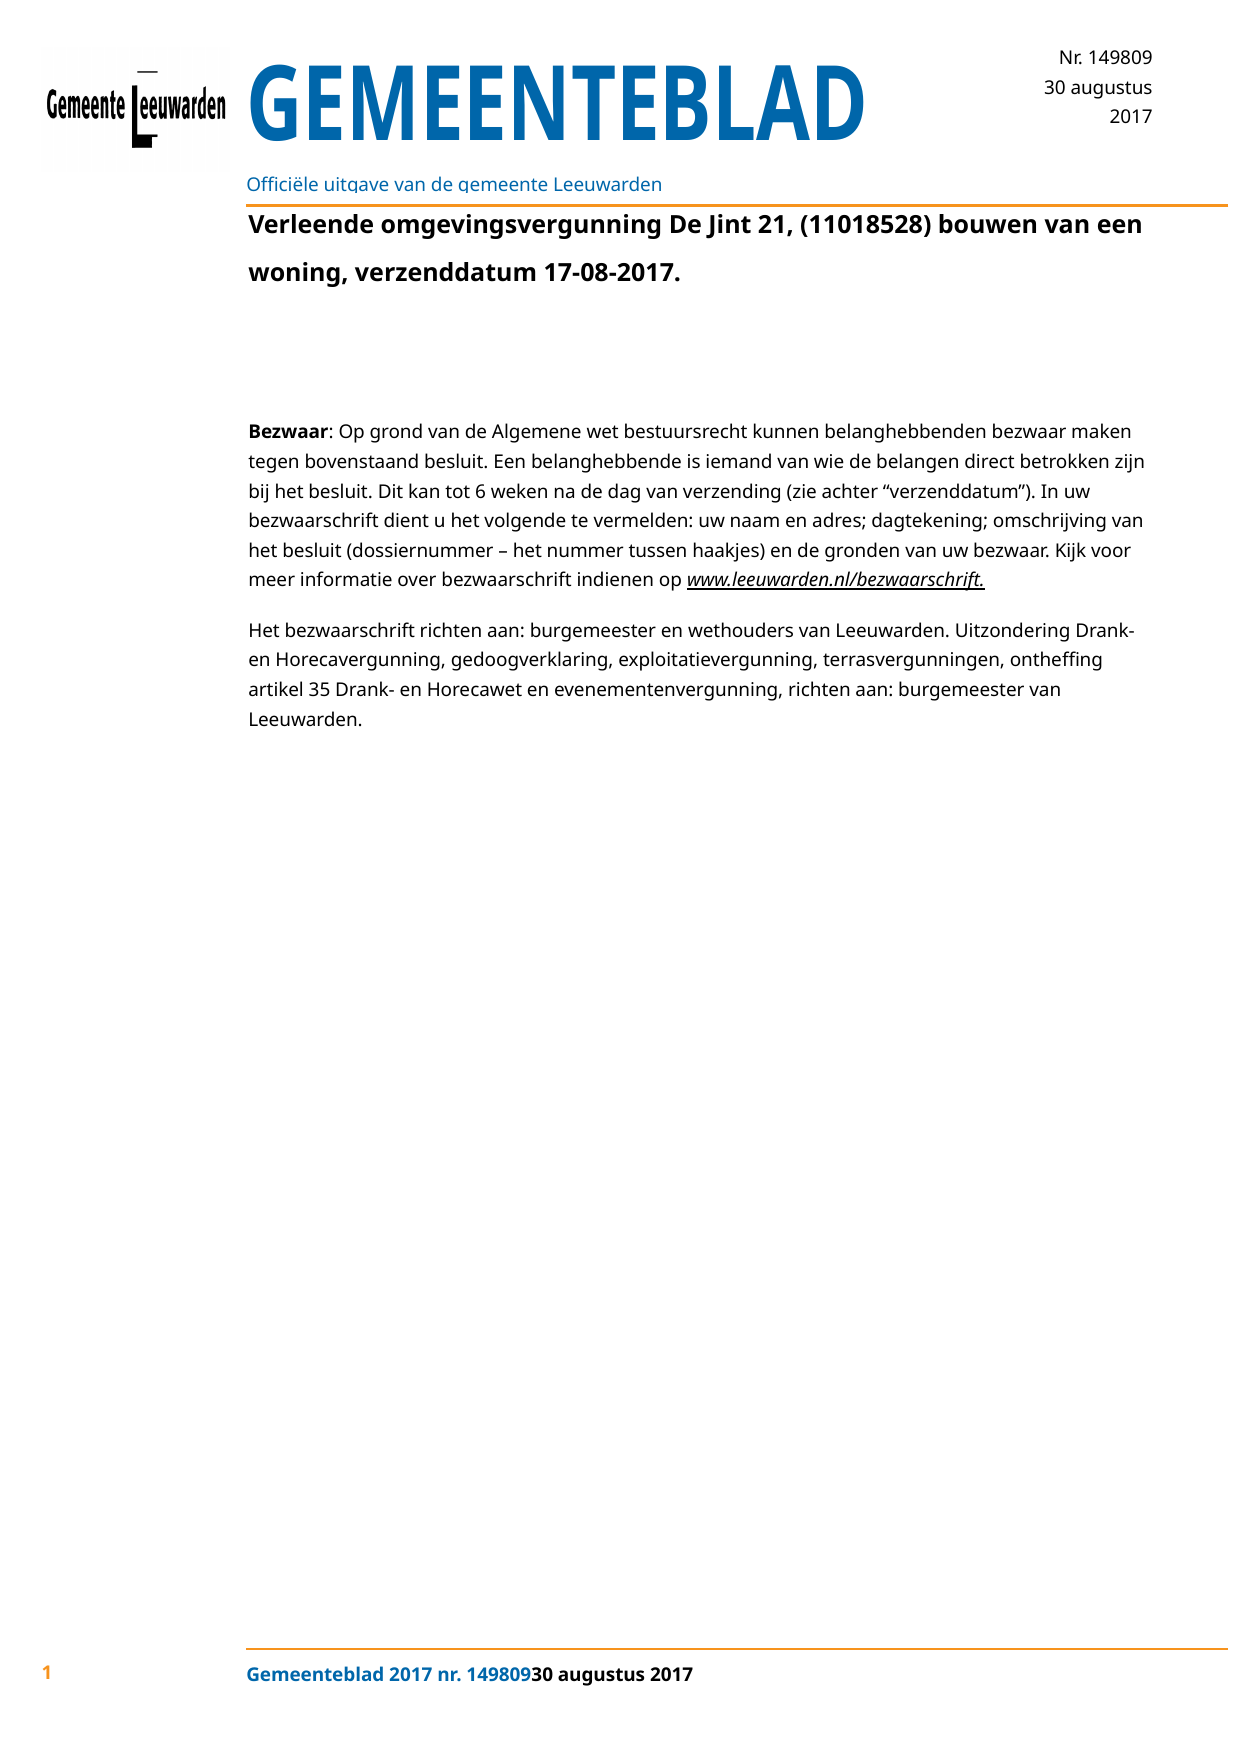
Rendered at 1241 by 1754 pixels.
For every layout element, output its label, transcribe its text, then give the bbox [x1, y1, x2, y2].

picture [41, 47, 231, 172]
text Bezwaar: Op grond van de Algemene wet bestuursrecht kunnen belanghebbenden bezwaar maken tegen bovenstaand besluit. Een belanghebbende is iemand van wie de belangen direct betrokken zijn bij het besluit. Dit kan tot 6 weken na de dag van verzending (zie achter “verzenddatum”). In uw bezwaarschrift dient u het volgende te vermelden: uw naam en adres; dagtekening; omschrijving van het besluit (dossiernummer – het nummer tussen haakjes) en de gronden van uw bezwaar. Kijk voor meer informatie over bezwaarschrift indienen op www.leeuwarden.nl/bezwaarschrift. [248, 419, 1152, 592]
text Het bezwaarschrift richten aan: burgemeester en wethouders van Leeuwarden. Uitzondering Drank- en Horecavergunning, gedoogverklaring, exploitatievergunning, terrasvergunningen, ontheffing artikel 35 Drank- en Horecawet en evenementenvergunning, richten aan: burgemeester van Leeuwarden. [248, 617, 1152, 732]
text Verleende omgevingsvergunning De Jint 21, (11018528) bouwen van een woning, verzenddatum 17-08-2017. [248, 207, 1152, 288]
